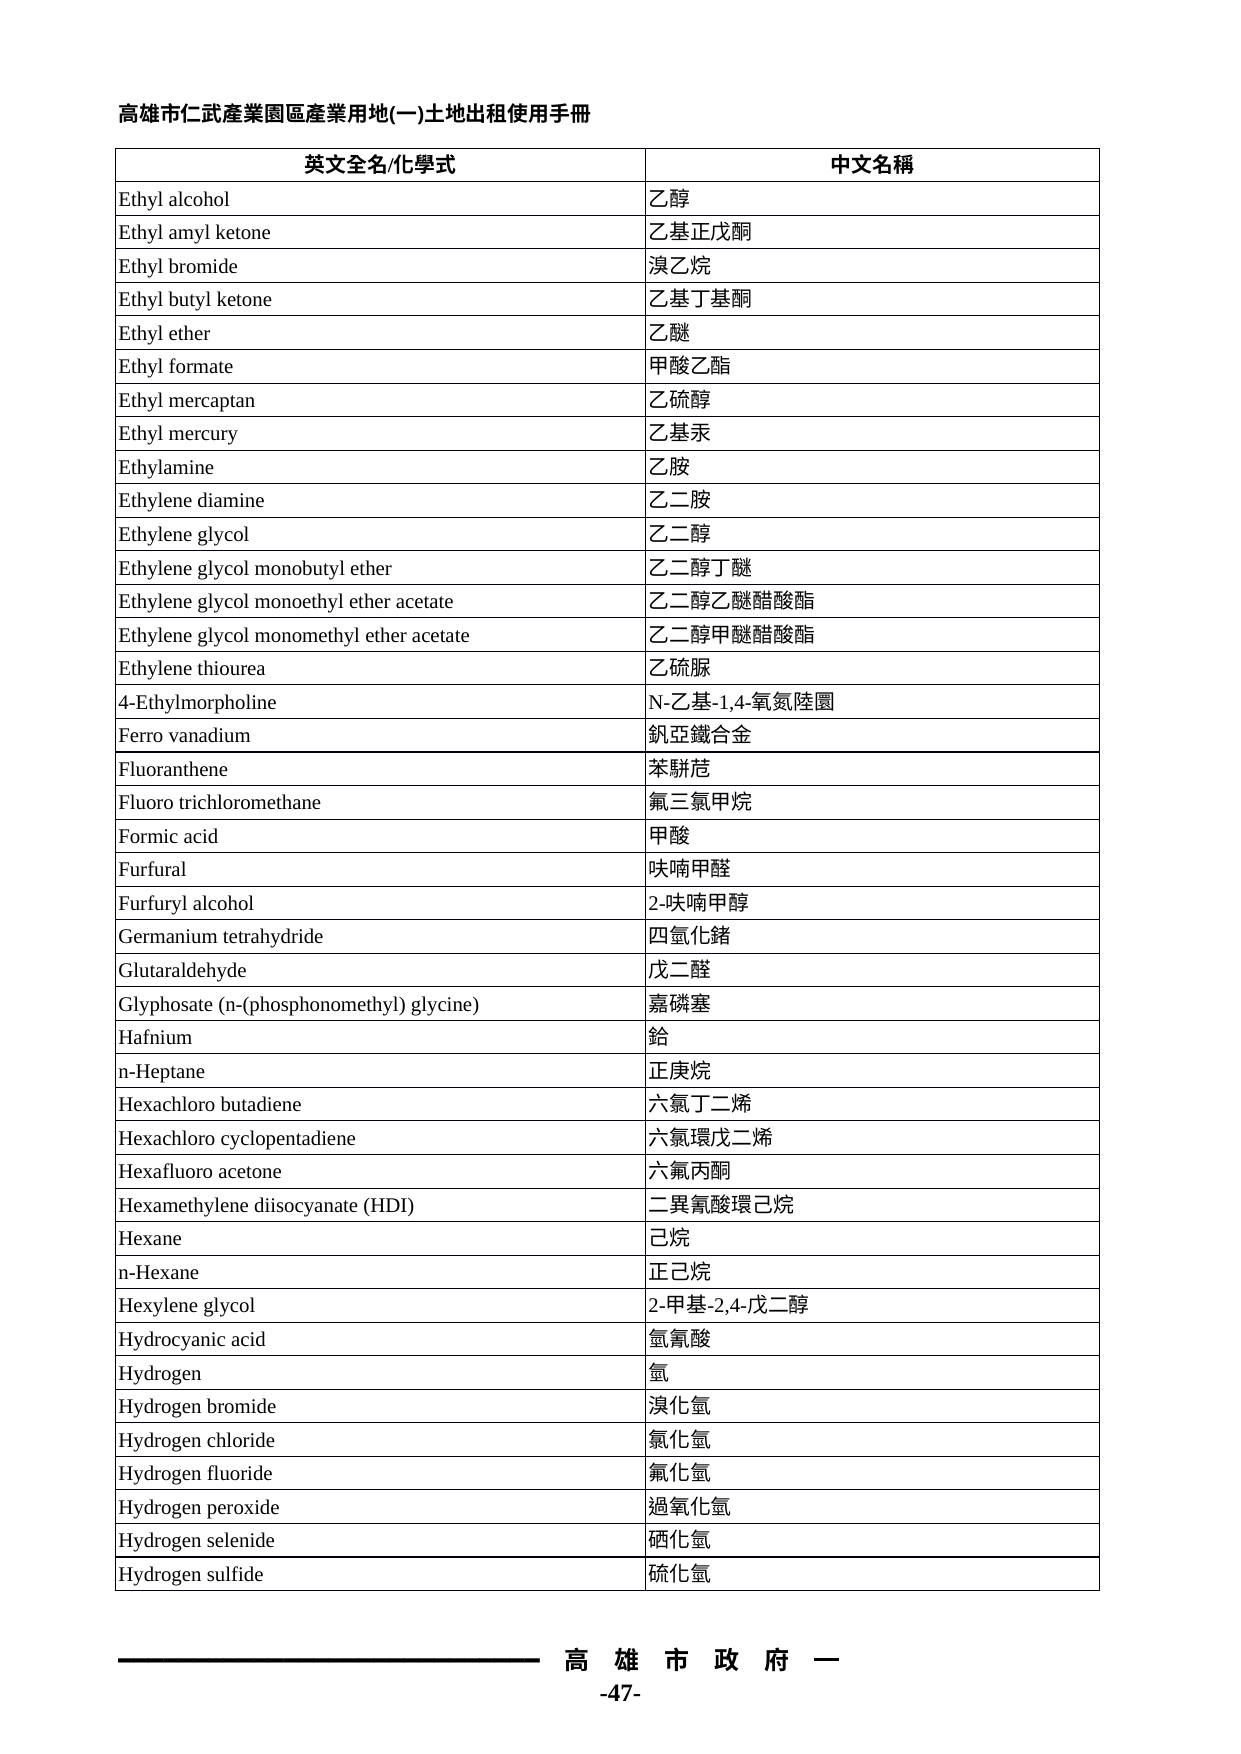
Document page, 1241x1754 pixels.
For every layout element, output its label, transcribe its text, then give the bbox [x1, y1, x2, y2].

table_cell Glyphosate (n-(phosphonomethyl) glycine) [116, 987, 645, 1020]
table_cell 乙硫脲 [646, 652, 1099, 684]
table_cell 氟三氯甲烷 [646, 786, 1099, 818]
table_cell 乙二胺 [646, 484, 1099, 517]
table_cell 乙基丁基酮 [646, 283, 1099, 315]
table_cell 乙二醇丁醚 [646, 551, 1099, 584]
table_cell 硒化氫 [646, 1524, 1099, 1556]
table_cell Hafnium [116, 1021, 645, 1053]
table_cell 硫化氫 [646, 1558, 1099, 1590]
table_cell Ethyl mercury [116, 417, 645, 449]
table_cell 氫 [646, 1356, 1099, 1389]
table_cell 乙二醇乙醚醋酸酯 [646, 585, 1099, 617]
table_cell 己烷 [646, 1222, 1099, 1254]
table_cell 呋喃甲醛 [646, 853, 1099, 886]
table_cell Ethyl alcohol [116, 182, 645, 215]
table_cell 過氧化氫 [646, 1490, 1099, 1523]
table_cell 乙醚 [646, 316, 1099, 349]
table_cell Germanium tetrahydride [116, 920, 645, 953]
table_cell Hydrocyanic acid [116, 1323, 645, 1355]
table_cell Ethylene thiourea [116, 652, 645, 684]
table_cell Ethyl formate [116, 350, 645, 382]
table_cell Ethylene diamine [116, 484, 645, 517]
table_cell 溴乙烷 [646, 249, 1099, 282]
table_cell 六氟丙酮 [646, 1155, 1099, 1187]
table_cell 氟化氫 [646, 1457, 1099, 1489]
table_cell 4-Ethylmorpholine [116, 685, 645, 718]
table_cell N-乙基-1,4-氧氮陸圜 [646, 685, 1099, 718]
table_cell Hydrogen [116, 1356, 645, 1389]
table_cell Ethylene glycol monoethyl ether acetate [116, 585, 645, 617]
table_cell Formic acid [116, 820, 645, 852]
table_cell 2-甲基-2,4-戊二醇 [646, 1289, 1099, 1322]
table_header 中文名稱 [646, 149, 1099, 181]
table_cell 乙醇 [646, 182, 1099, 215]
table_cell Furfuryl alcohol [116, 887, 645, 919]
table_cell 嘉磷塞 [646, 987, 1099, 1020]
table_cell 四氫化鍺 [646, 920, 1099, 953]
table_cell Ethyl mercaptan [116, 384, 645, 416]
table_cell n-Hexane [116, 1256, 645, 1288]
table_cell 氫氰酸 [646, 1323, 1099, 1355]
table_cell 乙胺 [646, 451, 1099, 483]
table_cell Ethylene glycol monomethyl ether acetate [116, 618, 645, 651]
table_cell Ethylene glycol [116, 518, 645, 550]
table_cell Ferro vanadium [116, 719, 645, 751]
table_cell Hydrogen sulfide [116, 1558, 645, 1590]
table_cell Hexachloro butadiene [116, 1088, 645, 1120]
table_cell 甲酸乙酯 [646, 350, 1099, 382]
table_cell 六氯環戊二烯 [646, 1121, 1099, 1154]
table_cell Hydrogen chloride [116, 1423, 645, 1456]
table_cell Hydrogen fluoride [116, 1457, 645, 1489]
table_cell 正庚烷 [646, 1054, 1099, 1087]
table_cell Ethyl ether [116, 316, 645, 349]
table_cell Hydrogen bromide [116, 1390, 645, 1422]
table_cell 戊二醛 [646, 954, 1099, 986]
table_cell 乙基正戊酮 [646, 216, 1099, 248]
table_cell Ethylene glycol monobutyl ether [116, 551, 645, 584]
table_header 英文全名/化學式 [116, 149, 645, 181]
table_cell Ethyl butyl ketone [116, 283, 645, 315]
table_cell Ethylamine [116, 451, 645, 483]
table_cell 乙硫醇 [646, 384, 1099, 416]
table_cell n-Heptane [116, 1054, 645, 1087]
table_cell 乙二醇甲醚醋酸酯 [646, 618, 1099, 651]
table_cell Furfural [116, 853, 645, 886]
table_cell Hexachloro cyclopentadiene [116, 1121, 645, 1154]
table_cell 溴化氫 [646, 1390, 1099, 1422]
table_cell Fluoranthene [116, 753, 645, 785]
table_cell 正己烷 [646, 1256, 1099, 1288]
table_cell 乙二醇 [646, 518, 1099, 550]
table_cell Hexylene glycol [116, 1289, 645, 1322]
table_cell 氯化氫 [646, 1423, 1099, 1456]
table_cell Hexamethylene diisocyanate (HDI) [116, 1189, 645, 1221]
table_cell Ethyl amyl ketone [116, 216, 645, 248]
table_cell Fluoro trichloromethane [116, 786, 645, 818]
table_cell 2-呋喃甲醇 [646, 887, 1099, 919]
table_cell 六氯丁二烯 [646, 1088, 1099, 1120]
table_cell Hydrogen selenide [116, 1524, 645, 1556]
table_cell 鉿 [646, 1021, 1099, 1053]
table_cell 釩亞鐵合金 [646, 719, 1099, 751]
table_cell 乙基汞 [646, 417, 1099, 449]
table_cell 甲酸 [646, 820, 1099, 852]
table_cell 二異氰酸環己烷 [646, 1189, 1099, 1221]
table_cell Hydrogen peroxide [116, 1490, 645, 1523]
table_cell 苯駢苊 [646, 753, 1099, 785]
table_cell Hexane [116, 1222, 645, 1254]
table_cell Glutaraldehyde [116, 954, 645, 986]
table_cell Ethyl bromide [116, 249, 645, 282]
table_cell Hexafluoro acetone [116, 1155, 645, 1187]
